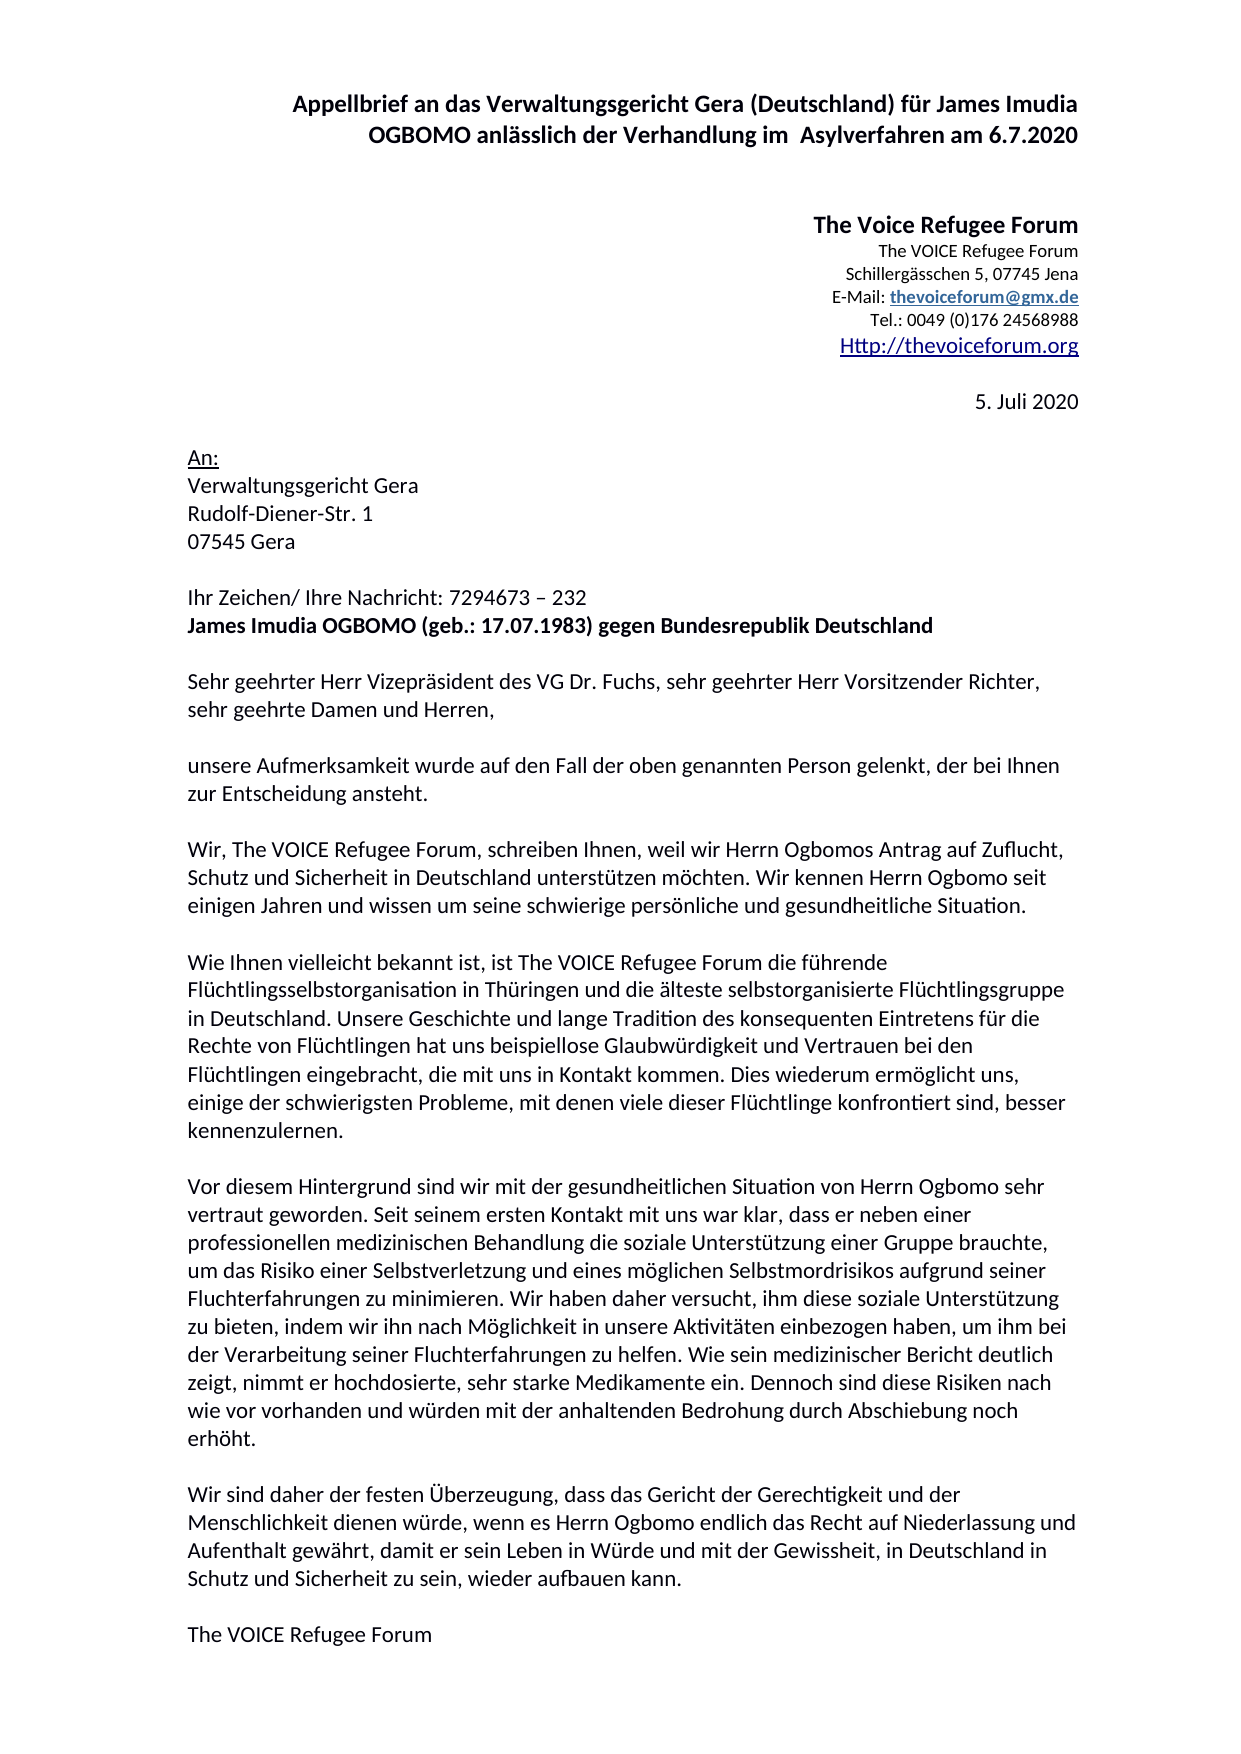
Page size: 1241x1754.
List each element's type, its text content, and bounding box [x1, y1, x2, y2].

text The Voice Refugee Forum [187, 209, 1078, 239]
text unsere Aufmerksamkeit wurde auf den Fall der oben genannten Person gelenkt, der bei Ihnen zur Entscheidung ansteht. [187, 751, 1078, 836]
text Vor diesem Hintergrund sind wir mit der gesundheitlichen Situation von Herrn Ogbomo sehr vertraut geworden. Seit seinem ersten Kontakt mit uns war klar, dass er neben einer professionellen medizinischen Behandlung die soziale Unterstützung einer Gruppe brauchte, um das Risiko einer Selbstverletzung und eines möglichen Selbstmordrisikos aufgrund seiner Fluchterfahrungen zu minimieren. Wir haben daher versucht, ihm diese soziale Unterstützung zu bieten, indem wir ihn nach Möglichkeit in unsere Aktivitäten einbezogen haben, um ihm bei der Verarbeitung seiner Fluchterfahrungen zu helfen. Wie sein medizinischer Bericht deutlich zeigt, nimmt er hochdosierte, sehr starke Medikamente ein. Dennoch sind diese Risiken nach wie vor vorhanden und würden mit der anhaltenden Bedrohung durch Abschiebung noch erhöht. [187, 1172, 1078, 1452]
text Sehr geehrter Herr Vizepräsident des VG Dr. Fuchs, sehr geehrter Herr Vorsitzender Richter, sehr geehrte Damen und Herren, [187, 667, 1078, 723]
text Rudolf-Diener-Str. 1 [187, 499, 1078, 527]
text Wie Ihnen vielleicht bekannt ist, ist The VOICE Refugee Forum die führende Flüchtlingsselbstorganisation in Thüringen und die älteste selbstorganisierte Flüchtlingsgruppe in Deutschland. Unsere Geschichte und lange Tradition des konsequenten Eintretens für die Rechte von Flüchtlingen hat uns beispiellose Glaubwürdigkeit und Vertrauen bei den Flüchtlingen eingebracht, die mit uns in Kontakt kommen. Dies wiederum ermöglicht uns, einige der schwierigsten Probleme, mit denen viele dieser Flüchtlinge konfrontiert sind, besser kennenzulernen. [187, 948, 1078, 1144]
text 07545 Gera [187, 527, 1078, 555]
text Wir sind daher der festen Überzeugung, dass das Gericht der Gerechtigkeit und der Menschlichkeit dienen würde, wenn es Herrn Ogbomo endlich das Recht auf Niederlassung und Aufenthalt gewährt, damit er sein Leben in Würde und mit der Gewissheit, in Deutschland in Schutz und Sicherheit zu sein, wieder aufbauen kann. [187, 1480, 1078, 1592]
text James Imudia OGBOMO (geb.: 17.07.1983) gegen Bundesrepublik Deutschland [187, 611, 1078, 639]
text Http://thevoiceforum.org [187, 331, 1078, 359]
text Verwaltungsgericht Gera [187, 471, 1078, 499]
text Appellbrief an das Verwaltungsgericht Gera (Deutschland) für James Imudia OGBOMO anlässlich der Verhandlung im Asylverfahren am 6.7.2020 [187, 89, 1078, 150]
text Wir, The VOICE Refugee Forum, schreiben Ihnen, weil wir Herrn Ogbomos Antrag auf Zuflucht, Schutz und Sicherheit in Deutschland unterstützen möchten. Wir kennen Herrn Ogbomo seit einigen Jahren und wissen um seine schwierige persönliche und gesundheitliche Situation. [187, 836, 1078, 919]
text The VOICE Refugee Forum Schillergässchen 5, 07745 Jena E-Mail: thevoiceforum@gmx.de Tel.: 0049 (0)176 24568988 [187, 239, 1078, 331]
text An: [187, 443, 1078, 471]
text The VOICE Refugee Forum [187, 1620, 1078, 1648]
text Ihr Zeichen/ Ihre Nachricht: 7294673 – 232 [187, 583, 1078, 611]
text 5. Juli 2020 [187, 387, 1078, 415]
